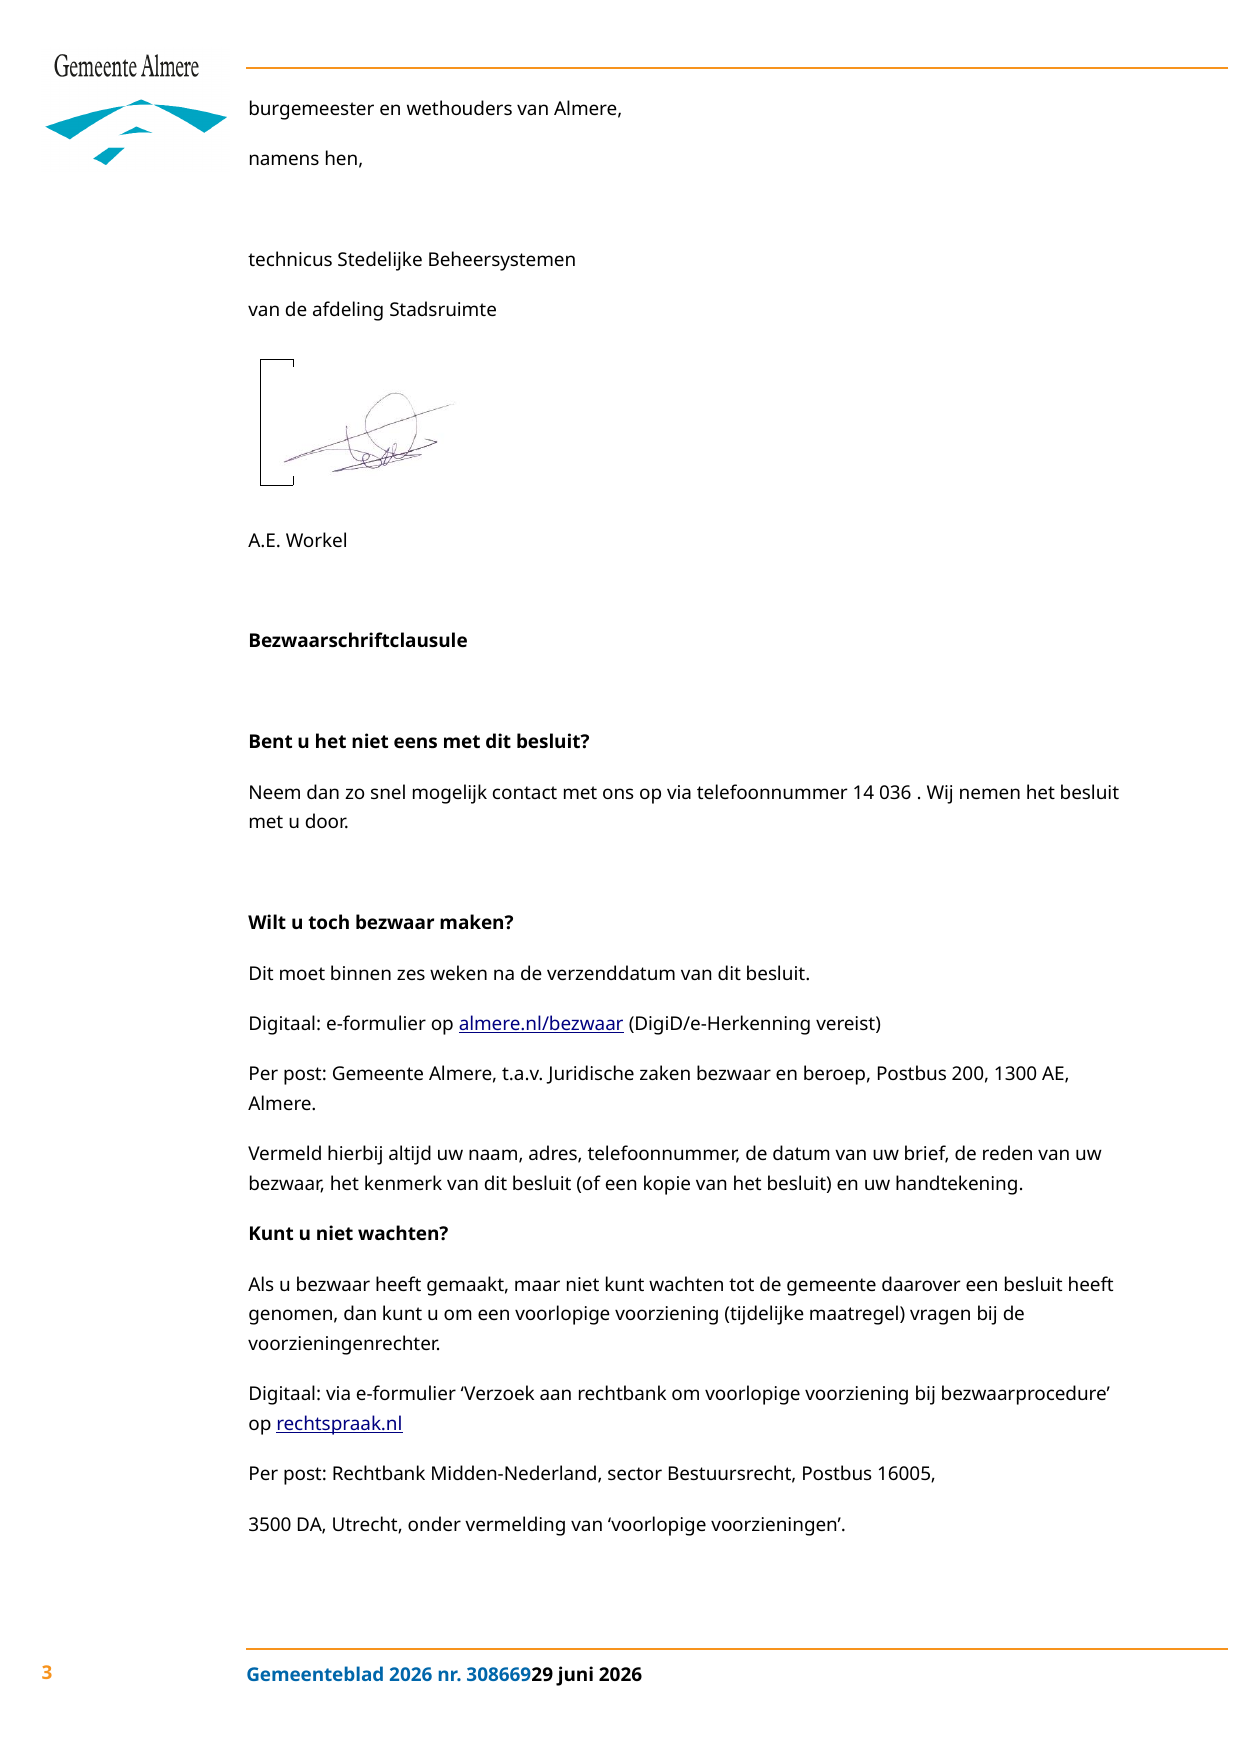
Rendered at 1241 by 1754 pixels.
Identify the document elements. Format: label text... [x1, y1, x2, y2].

text Als u bezwaar heeft gemaakt, maar niet kunt wachten tot de gemeente daarover een besluit heeft genomen, dan kunt u om een voorlopige voorziening (tijdelijke maatregel) vragen bij de voorzieningenrechter. [248, 1271, 1152, 1356]
text namens hen, [248, 145, 1152, 171]
text Digitaal: via e-formulier ‘Verzoek aan rechtbank om voorlopige voorziening bij bezwaarprocedure’ op rechtspraak.nl [248, 1381, 1152, 1436]
text Dit moet binnen zes weken na de verzenddatum van dit besluit. [248, 960, 1152, 986]
text Neem dan zo snel mogelijk contact met ons op via telefoonnummer 14 036 . Wij nemen het besluit met u door. [248, 779, 1152, 834]
text 3500 DA, Utrecht, onder vermelding van ‘voorlopige voorzieningen’. [248, 1511, 1152, 1537]
text burgemeester en wethouders van Almere, [248, 95, 1152, 121]
text van de afdeling Stadsruimte [248, 296, 1152, 322]
text Per post: Gemeente Almere, t.a.v. Juridische zaken bezwaar en beroep, Postbus 200, 1300 AE, Almere. [248, 1061, 1152, 1116]
text Wilt u toch bezwaar maken? [248, 909, 1152, 935]
text technicus Stedelijke Beheersystemen [248, 246, 1152, 272]
text Bezwaarschriftclausule [248, 628, 1152, 653]
text Kunt u niet wachten? [248, 1221, 1152, 1246]
picture [41, 47, 231, 172]
picture [268, 367, 464, 476]
text Bent u het niet eens met dit besluit? [248, 728, 1152, 754]
text Vermeld hierbij altijd uw naam, adres, telefoonnummer, de datum van uw brief, de reden van uw bezwaar, het kenmerk van dit besluit (of een kopie van het besluit) en uw handtekening. [248, 1141, 1152, 1196]
text Per post: Rechtbank Midden-Nederland, sector Bestuursrecht, Postbus 16005, [248, 1461, 1152, 1486]
text Digitaal: e-formulier op almere.nl/bezwaar (DigiD/e-Herkenning vereist) [248, 1010, 1152, 1036]
text A.E. Workel [248, 527, 1152, 553]
